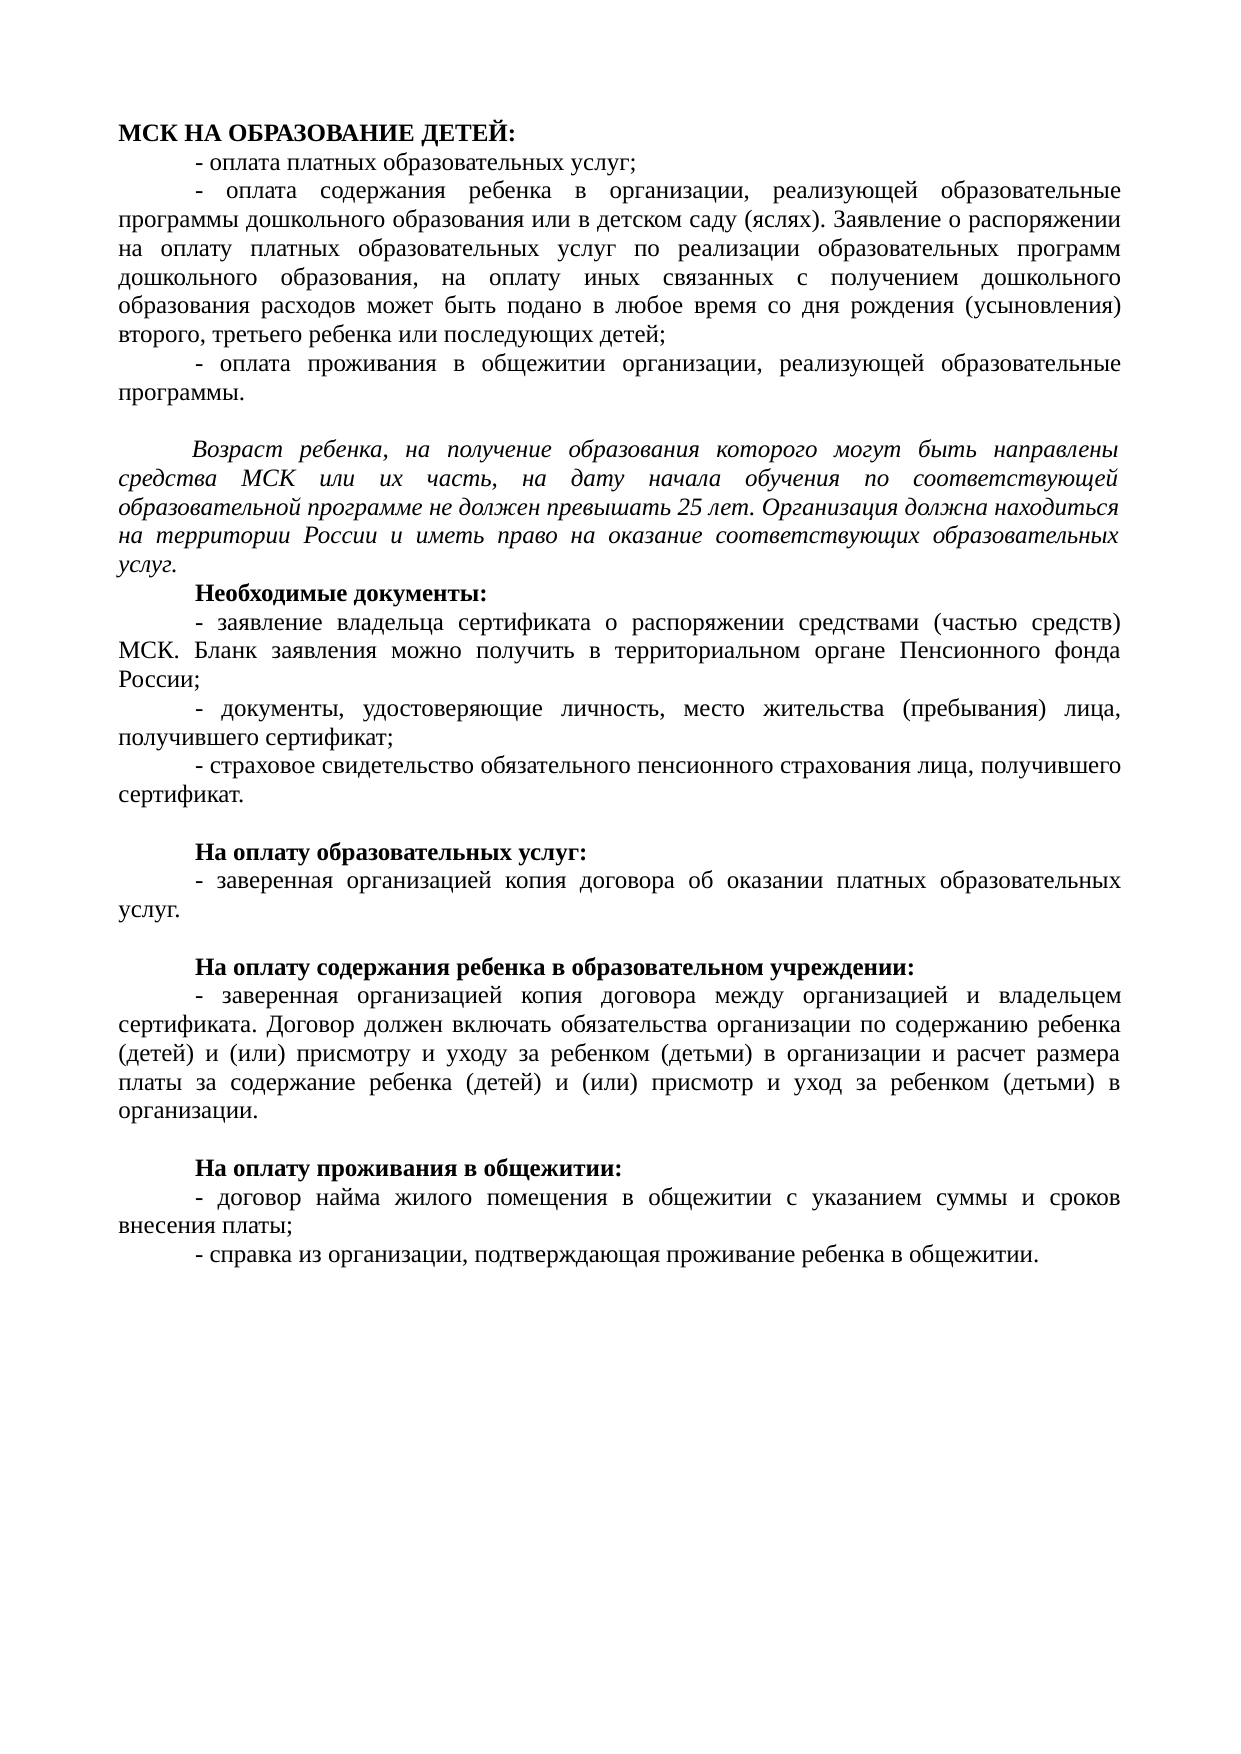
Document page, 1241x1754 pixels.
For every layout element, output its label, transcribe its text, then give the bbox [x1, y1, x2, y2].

text - страховое свидетельство обязательного пенсионного страхования лица, получившего сертификат. [118, 751, 1122, 808]
text На оплату проживания в общежитии: [118, 1153, 1122, 1182]
text - оплата платных образовательных услуг; [118, 147, 1122, 176]
text - заявление владельца сертификата о распоряжении средствами (частью средств) МСК. Бланк заявления можно получить в территориальном органе Пенсионного фонда России; [118, 607, 1122, 693]
text - справка из организации, подтверждающая проживание ребенка в общежитии. [118, 1239, 1122, 1268]
text - оплата проживания в общежитии организации, реализующей образовательные программы. [118, 348, 1122, 406]
text На оплату образовательных услуг: [118, 837, 1122, 866]
text - оплата содержания ребенка в организации, реализующей образовательные программы дошкольного образования или в детском саду (яслях). Заявление о распоряжении на оплату платных образовательных услуг по реализации образовательных программ дошкольного образования, на оплату иных связанных с получением дошкольного образования расходов может быть подано в любое время со дня рождения (усыновления) второго, третьего ребенка или последующих детей; [118, 176, 1122, 348]
text - заверенная организацией копия договора между организацией и владельцем сертификата. Договор должен включать обязательства организации по содержанию ребенка (детей) и (или) присмотру и уходу за ребенком (детьми) в организации и расчет размера платы за содержание ребенка (детей) и (или) присмотр и уход за ребенком (детьми) в организации. [118, 981, 1122, 1124]
text - документы, удостоверяющие личность, место жительства (пребывания) лица, получившего сертификат; [118, 693, 1122, 751]
subtitle МСК НА ОБРАЗОВАНИЕ ДЕТЕЙ: [118, 118, 1122, 147]
text - заверенная организацией копия договора об оказании платных образовательных услуг. [118, 866, 1122, 923]
text Необходимые документы: [118, 578, 1122, 607]
text - договор найма жилого помещения в общежитии с указанием суммы и сроков внесения платы; [118, 1182, 1122, 1239]
text Возраст ребенка, на получение образования которого могут быть направлены средства МСК или их часть, на дату начала обучения по соответствующей образовательной программе не должен превышать 25 лет. Организация должна находиться на территории России и иметь право на оказание соответствующих образовательных услуг. [118, 434, 1122, 578]
text На оплату содержания ребенка в образовательном учреждении: [118, 952, 1122, 981]
